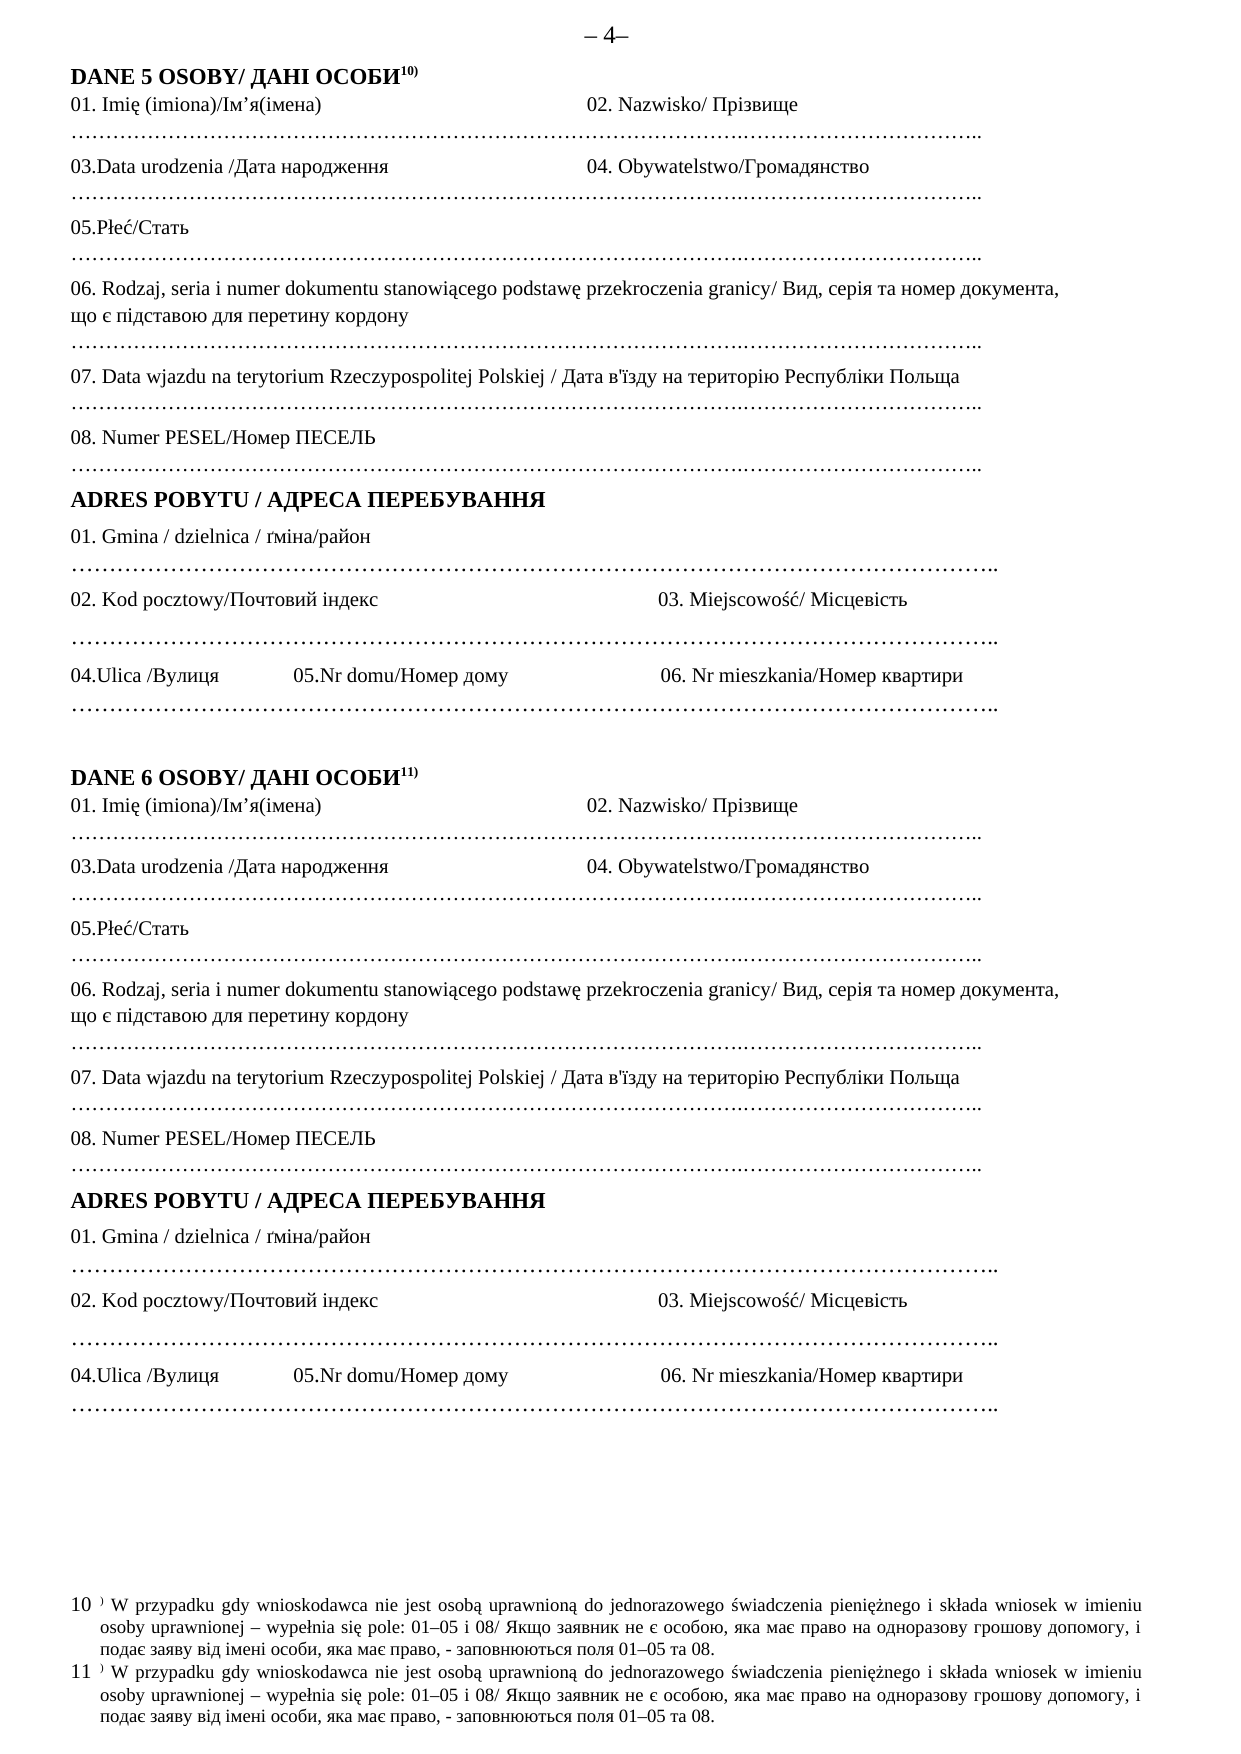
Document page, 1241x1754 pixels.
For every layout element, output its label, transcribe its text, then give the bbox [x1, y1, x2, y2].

text що є підставою для перетину кордону [70, 1003, 1130, 1027]
text …………………………………………………………………………………….…………………………….. [70, 1152, 1142, 1176]
text …………………………………………………………………………………….…………………………….. [70, 451, 1142, 476]
text ………………………………………………………………………………………………………….. [70, 1251, 1142, 1277]
text ADRES POBYTU / АДРЕСА ПЕРЕБУВАННЯ [70, 486, 1142, 513]
text …………………………………………………………………………………….…………………………….. [70, 241, 1142, 265]
text ………………………………………………………………………………………………………….. [70, 1324, 1142, 1351]
text …………………………………………………………………………………….…………………………….. [70, 1030, 1142, 1054]
text ………………………………………………………………………………………………………….. [70, 550, 1142, 576]
text 01. Gmina / dzielnica / ґміна/район [70, 1224, 1130, 1248]
text 03.Data urodzenia /Дата народження 04. Obywatelstwo/Громадянство [70, 153, 1130, 178]
text DANE 6 OSOBY/ ДАНІ ОСОБИ) [70, 764, 1142, 791]
text …………………………………………………………………………………….…………………………….. [70, 119, 1142, 143]
text ADRES POBYTU / АДРЕСА ПЕРЕБУВАННЯ [70, 1187, 1142, 1213]
text …………………………………………………………………………………….…………………………….. [70, 329, 1142, 353]
text ………………………………………………………………………………………………………….. [70, 623, 1142, 650]
text 07. Data wjazdu na terytorium Rzeczypospolitej Polskiej / Дата в'їзду на територію Республіки Польща [70, 364, 1130, 388]
text ………………………………………………………………………………………………………….. [70, 689, 1142, 716]
text …………………………………………………………………………………….…………………………….. [70, 819, 1142, 844]
text ) W przypadku gdy wnioskodawca nie jest osobą uprawnioną do jednorazowego świadczenia pieniężnego i składa wniosek w imieniu osoby uprawnionej – wypełnia się pole: 01–05 i 08/ Якщо заявник не є особою, яка має право на одноразову грошову допомогу, і подає заяву від імені особи, яка має право, - заповнюються поля 01–05 та 08. [70, 1592, 1142, 1659]
text …………………………………………………………………………………….…………………………….. [70, 942, 1142, 966]
text 07. Data wjazdu na terytorium Rzeczypospolitej Polskiej / Дата в'їзду на територію Республіки Польща [70, 1064, 1130, 1089]
text 02. Kod pocztowy/Почтовий індекс 03. Miejscowość/ Місцевість [70, 1288, 1142, 1312]
text 08. Numer PESEL/Номер ПЕСЕЛЬ [70, 1126, 1130, 1150]
text DANE 5 OSOBY/ ДАНІ ОСОБИ) [70, 63, 1142, 90]
text 04.Ulica /Вулиця 05.Nr domu/Номер дому 06. Nr mieszkania/Номер квартири [70, 661, 1130, 687]
text 05.Płeć/Стать [70, 215, 1130, 239]
text 01. Imię (imiona)/Ім’я(імена) 02. Nazwisko/ Прізвище [70, 793, 1130, 817]
text ) W przypadku gdy wnioskodawca nie jest osobą uprawnioną do jednorazowego świadczenia pieniężnego i składa wniosek w imieniu osoby uprawnionej – wypełnia się pole: 01–05 i 08/ Якщо заявник не є особою, яка має право на одноразову грошову допомогу, і подає заяву від імені особи, яка має право, - заповнюються поля 01–05 та 08. [70, 1659, 1142, 1727]
text …………………………………………………………………………………….…………………………….. [70, 390, 1142, 414]
text 05.Płeć/Стать [70, 916, 1130, 940]
text 03.Data urodzenia /Дата народження 04. Obywatelstwo/Громадянство [70, 854, 1130, 878]
text 08. Numer PESEL/Номер ПЕСЕЛЬ [70, 425, 1130, 449]
text що є підставою для перетину кордону [70, 302, 1130, 327]
text 01. Imię (imiona)/Ім’я(імена) 02. Nazwisko/ Прізвище [70, 92, 1130, 116]
text 02. Kod pocztowy/Почтовий індекс 03. Miejscowość/ Місцевість [70, 587, 1142, 611]
text …………………………………………………………………………………….…………………………….. [70, 1091, 1142, 1115]
text …………………………………………………………………………………….…………………………….. [70, 881, 1142, 905]
text ………………………………………………………………………………………………………….. [70, 1390, 1142, 1417]
text …………………………………………………………………………………….…………………………….. [70, 180, 1142, 204]
text 06. Rodzaj, seria i numer dokumentu stanowiącego podstawę przekroczenia granicy/ Вид, серія та номер документа, [70, 977, 1130, 1001]
text 01. Gmina / dzielnica / ґміна/район [70, 523, 1130, 548]
text 04.Ulica /Вулиця 05.Nr domu/Номер дому 06. Nr mieszkania/Номер квартири [70, 1361, 1130, 1388]
text 06. Rodzaj, seria i numer dokumentu stanowiącego podstawę przekroczenia granicy/ Вид, серія та номер документа, [70, 276, 1130, 300]
